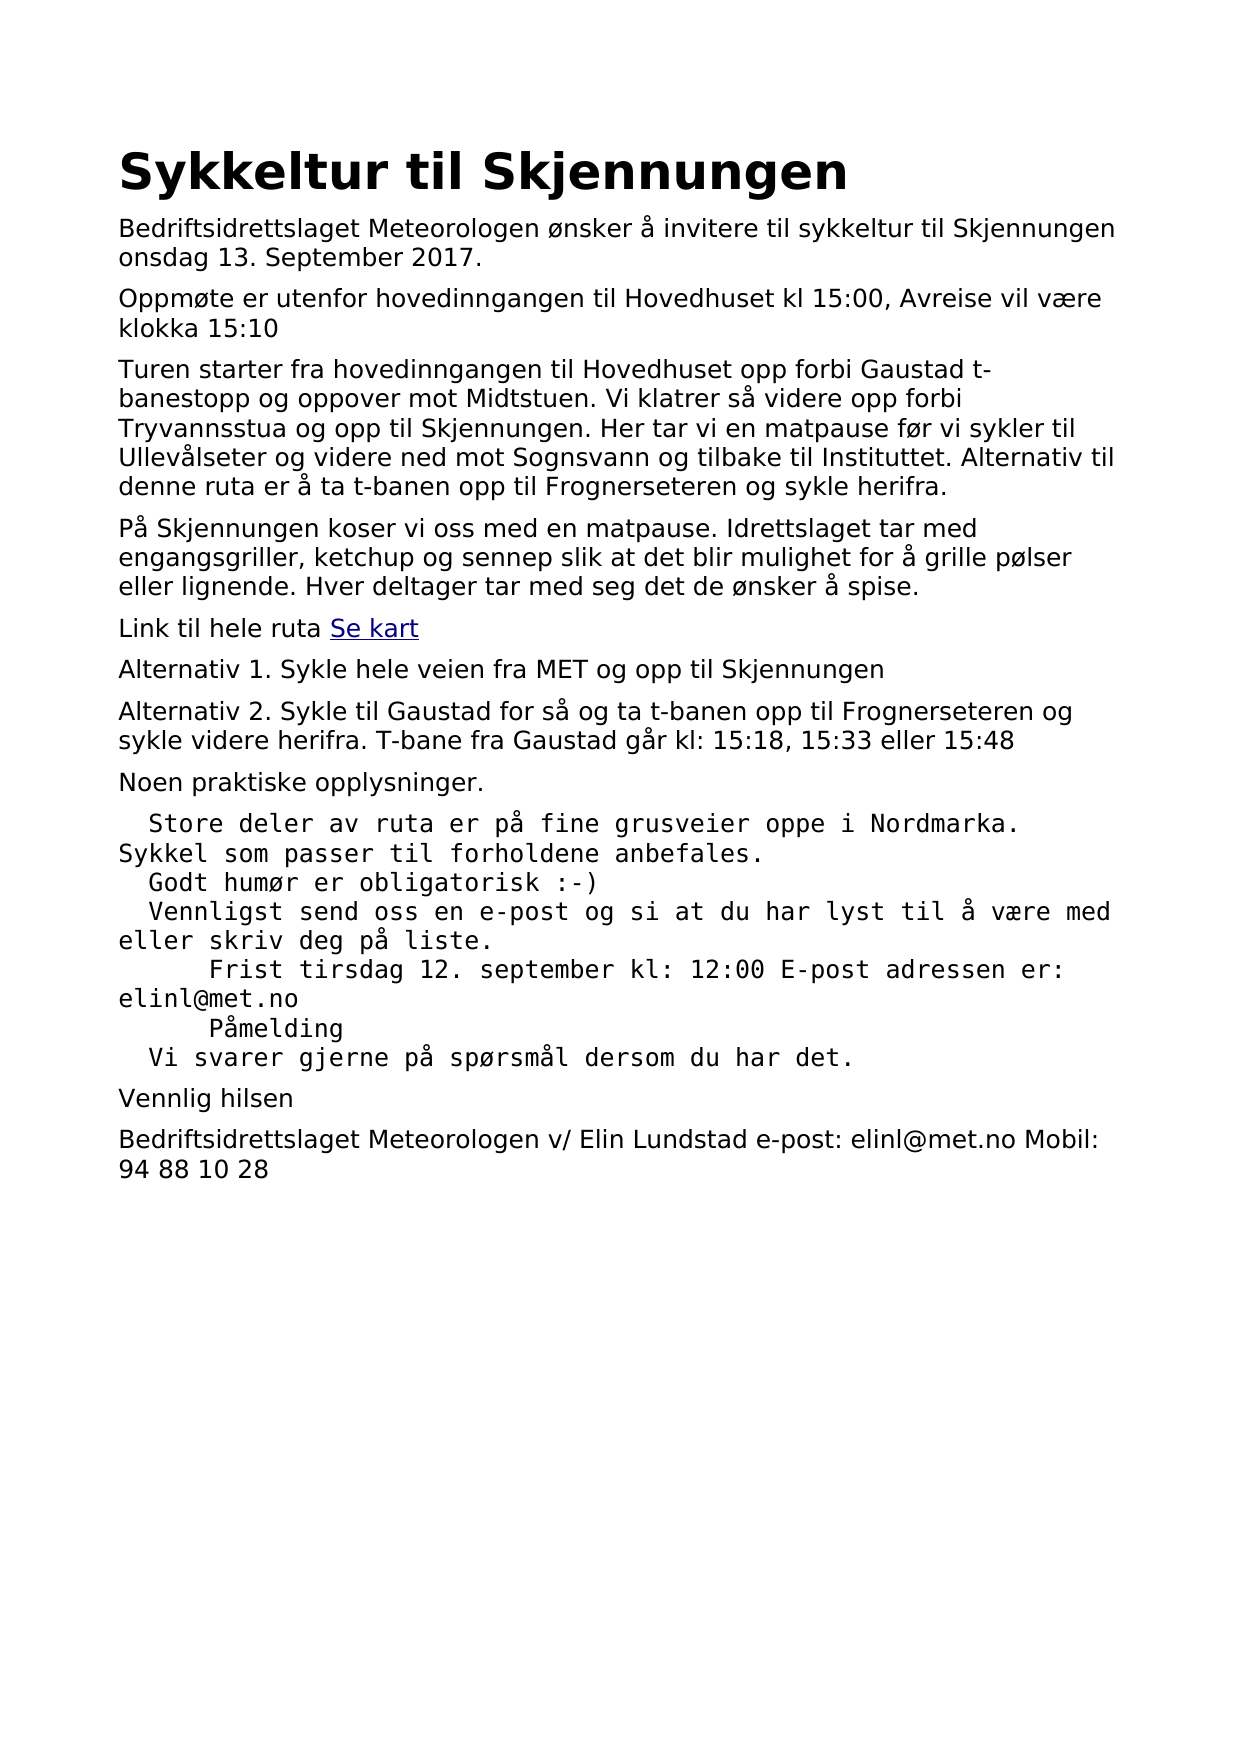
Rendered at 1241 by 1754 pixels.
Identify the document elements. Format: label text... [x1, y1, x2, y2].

text Store deler av ruta er på fine grusveier oppe i Nordmarka. Sykkel som passer til forholdene anbefales. Godt humør er obligatorisk :-) Vennligst send oss en e-post og si at du har lyst til å være med eller skriv deg på liste. Frist tirsdag 12. september kl: 12:00 E-post adressen er: elinl@met.no Påmelding Vi svarer gjerne på spørsmål dersom du har det. [118, 810, 1122, 1072]
text Turen starter fra hovedinngangen til Hovedhuset opp forbi Gaustad t-banestopp og oppover mot Midtstuen. Vi klatrer så videre opp forbi Tryvannsstua og opp til Skjennungen. Her tar vi en matpause før vi sykler til Ullevålseter og videre ned mot Sognsvann og tilbake til Instituttet. Alternativ til denne ruta er å ta t-banen opp til Frognerseteren og sykle herifra. [118, 356, 1122, 501]
text Oppmøte er utenfor hovedinngangen til Hovedhuset kl 15:00, Avreise vil være klokka 15:10 [118, 285, 1122, 343]
text Noen praktiske opplysninger. [118, 768, 1122, 797]
text På Skjennungen koser vi oss med en matpause. Idrettslaget tar med engangsgriller, ketchup og sennep slik at det blir mulighet for å grille pølser eller lignende. Hver deltager tar med seg det de ønsker å spise. [118, 514, 1122, 601]
text Alternativ 1. Sykle hele veien fra MET og opp til Skjennungen [118, 656, 1122, 685]
text Alternativ 2. Sykle til Gaustad for så og ta t-banen opp til Frognerseteren og sykle videre herifra. T-bane fra Gaustad går kl: 15:18, 15:33 eller 15:48 [118, 697, 1122, 756]
text Bedriftsidrettslaget Meteorologen v/ Elin Lundstad e-post: elinl@met.no Mobil: 94 88 10 28 [118, 1126, 1122, 1184]
text Vennlig hilsen [118, 1084, 1122, 1113]
subtitle Sykkeltur til Skjennungen [118, 143, 1122, 201]
text Link til hele ruta Se kart [118, 614, 1122, 643]
text Bedriftsidrettslaget Meteorologen ønsker å invitere til sykkeltur til Skjennungen onsdag 13. September 2017. [118, 214, 1122, 272]
